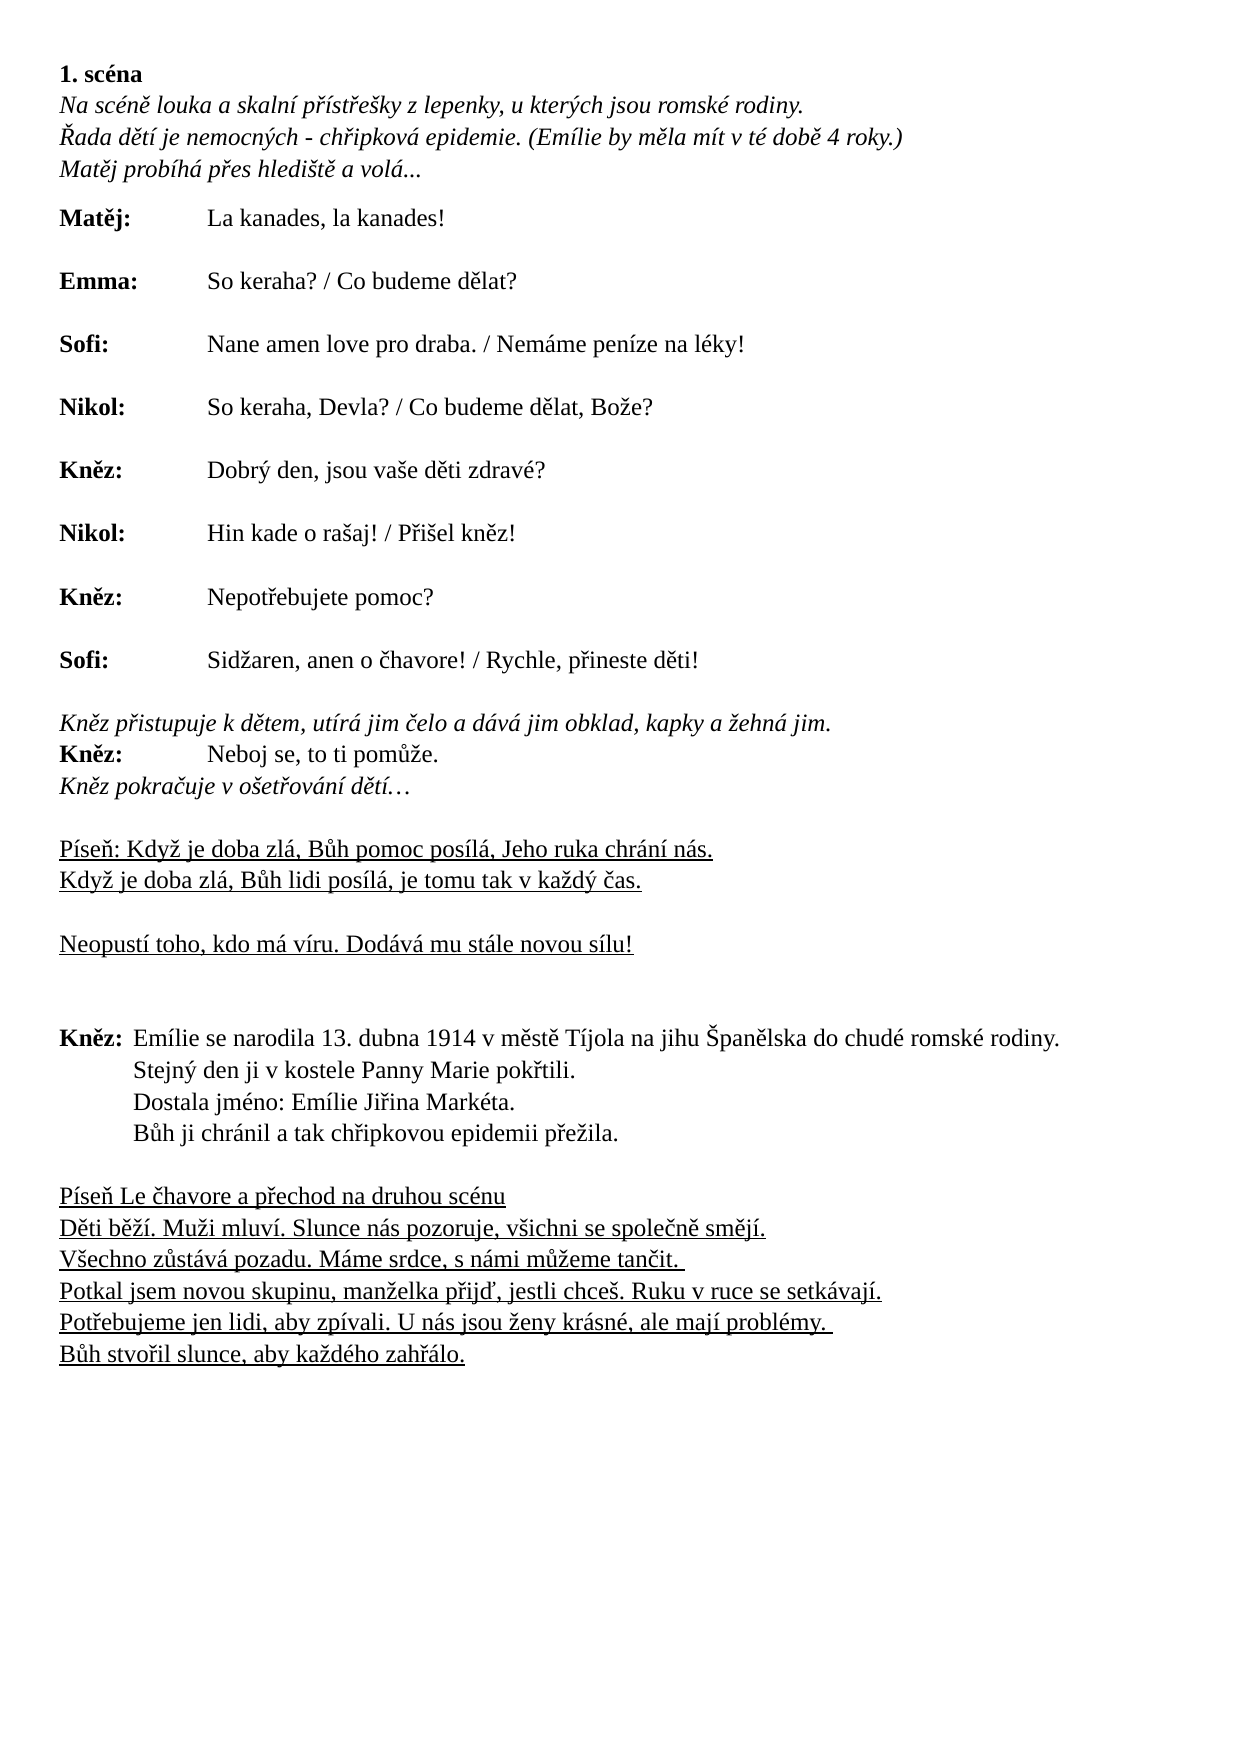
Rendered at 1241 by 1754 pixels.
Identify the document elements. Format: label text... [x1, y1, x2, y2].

text Píseň: Když je doba zlá, Bůh pomoc posílá, Jeho ruka chrání nás. [59, 834, 1181, 863]
text Píseň Le čhavore a přechod na druhou scénu [59, 1181, 1181, 1210]
text Nikol: So keraha, Devla? / Co budeme dělat, Bože? [59, 392, 1181, 421]
text Sofi: Sidžaren, anen o čhavore! / Rychle, přineste děti! [59, 645, 1181, 673]
text Matěj probíhá přes hlediště a volá... [59, 154, 1181, 182]
text Na scéně louka a skalní přístřešky z lepenky, u kterých jsou romské rodiny. [59, 91, 1181, 119]
text Potřebujeme jen lidi, aby zpívali. U nás jsou ženy krásné, ale mají problémy. [59, 1307, 1181, 1336]
text Kněz přistupuje k dětem, utírá jim čelo a dává jim obklad, kapky a žehná jim. [59, 708, 1181, 737]
text Emma: So keraha? / Co budeme dělat? [59, 266, 1181, 295]
text Matěj: La kanades, la kanades! [59, 203, 1181, 232]
text Nikol: Hin kade o rašaj! / Přišel kněz! [59, 518, 1181, 547]
text Neopustí toho, kdo má víru. Dodává mu stále novou sílu! [59, 929, 1181, 957]
text Kněz pokračuje v ošetřování dětí… [59, 771, 1181, 800]
text Potkal jsem novou skupinu, manželka přijď, jestli chceš. Ruku v ruce se setkávají. [59, 1276, 1181, 1305]
text Bůh stvořil slunce, aby každého zahřálo. [59, 1339, 1181, 1368]
text Dostala jméno: Emílie Jiřina Markéta. [59, 1087, 1181, 1115]
text Sofi: Nane amen love pro draba. / Nemáme peníze na léky! [59, 329, 1181, 358]
text Bůh ji chránil a tak chřipkovou epidemii přežila. [59, 1118, 1181, 1147]
text Kněz: Emílie se narodila 13. dubna 1914 v městě Tíjola na jihu Španělska do chudé romské rodiny. [59, 1023, 1181, 1052]
text Stejný den ji v kostele Panny Marie pokřtili. [59, 1055, 1181, 1084]
text Kněz: Dobrý den, jsou vaše děti zdravé? [59, 455, 1181, 484]
text Kněz: Neboj se, to ti pomůže. [59, 739, 1181, 768]
text 1. scéna [59, 59, 1181, 88]
text Když je doba zlá, Bůh lidi posílá, je tomu tak v každý čas. [59, 866, 1181, 894]
text Řada dětí je nemocných - chřipková epidemie. (Emílie by měla mít v té době 4 roky.) [59, 122, 1181, 151]
text Děti běží. Muži mluví. Slunce nás pozoruje, všichni se společně smějí. [59, 1213, 1181, 1242]
text Kněz: Nepotřebujete pomoc? [59, 582, 1181, 610]
text Všechno zůstává pozadu. Máme srdce, s námi můžeme tančit. [59, 1244, 1181, 1273]
